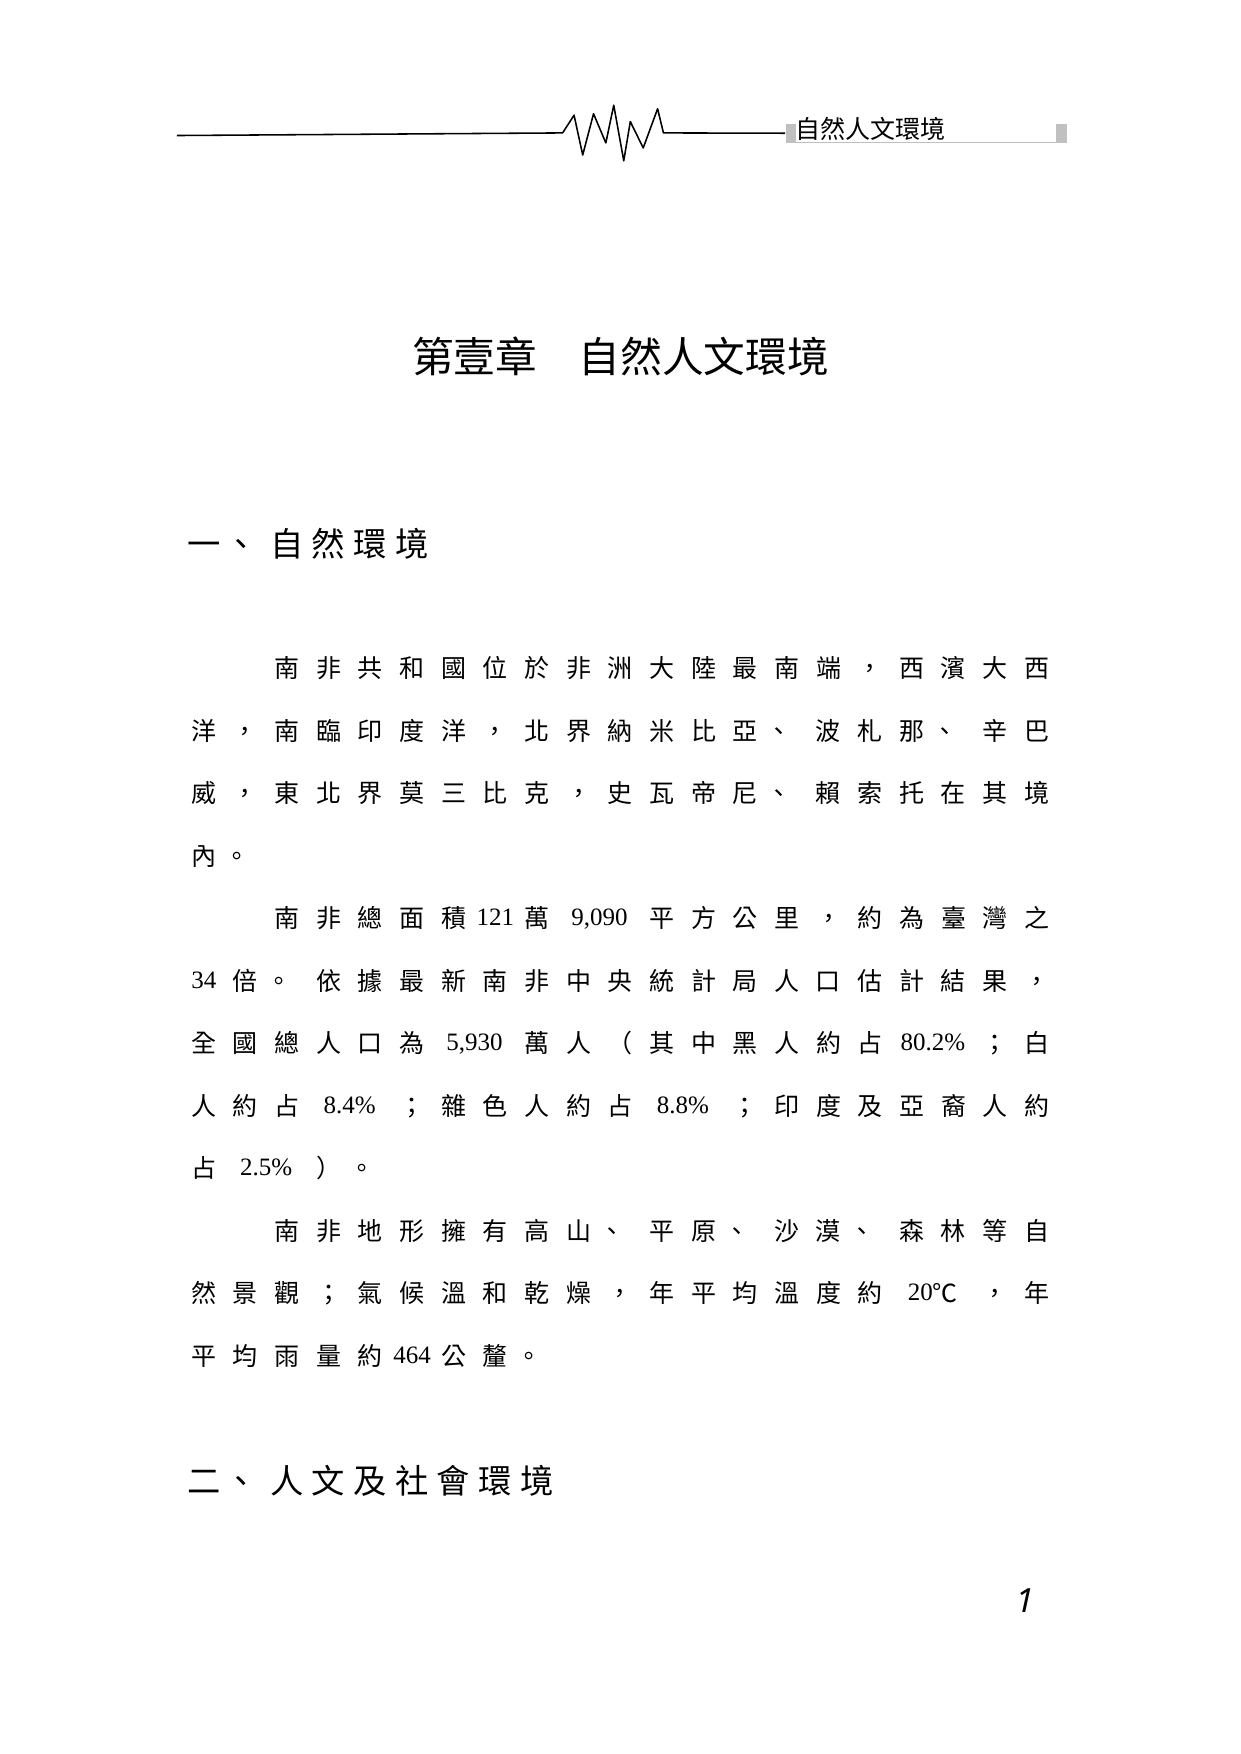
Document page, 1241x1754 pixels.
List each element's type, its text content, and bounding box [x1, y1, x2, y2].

text 第壹章 自然人文環境 [183, 313, 1058, 375]
text 一、自然環境 [183, 500, 1058, 563]
text 南非總面積121萬9,090平方公里，約為臺灣之34倍。依據最新南非中央統計局人口估計結果，全國總人口為5,930萬人（其中黑人約占80.2%；白人約占8.4%；雜色人約占8.8%；印度及亞裔人約占2.5%）。 [183, 875, 1058, 1188]
text 南非地形擁有高山、平原、沙漠、森林等自然景觀；氣候溫和乾燥，年平均溫度約20℃，年平均雨量約464公釐。 [183, 1188, 1058, 1375]
text 二、人文及社會環境 [183, 1438, 1058, 1500]
text 南非共和國位於非洲大陸最南端，西濱大西洋，南臨印度洋，北界納米比亞、波札那、辛巴威，東北界莫三比克，史瓦帝尼、賴索托在其境內。 [183, 625, 1058, 875]
